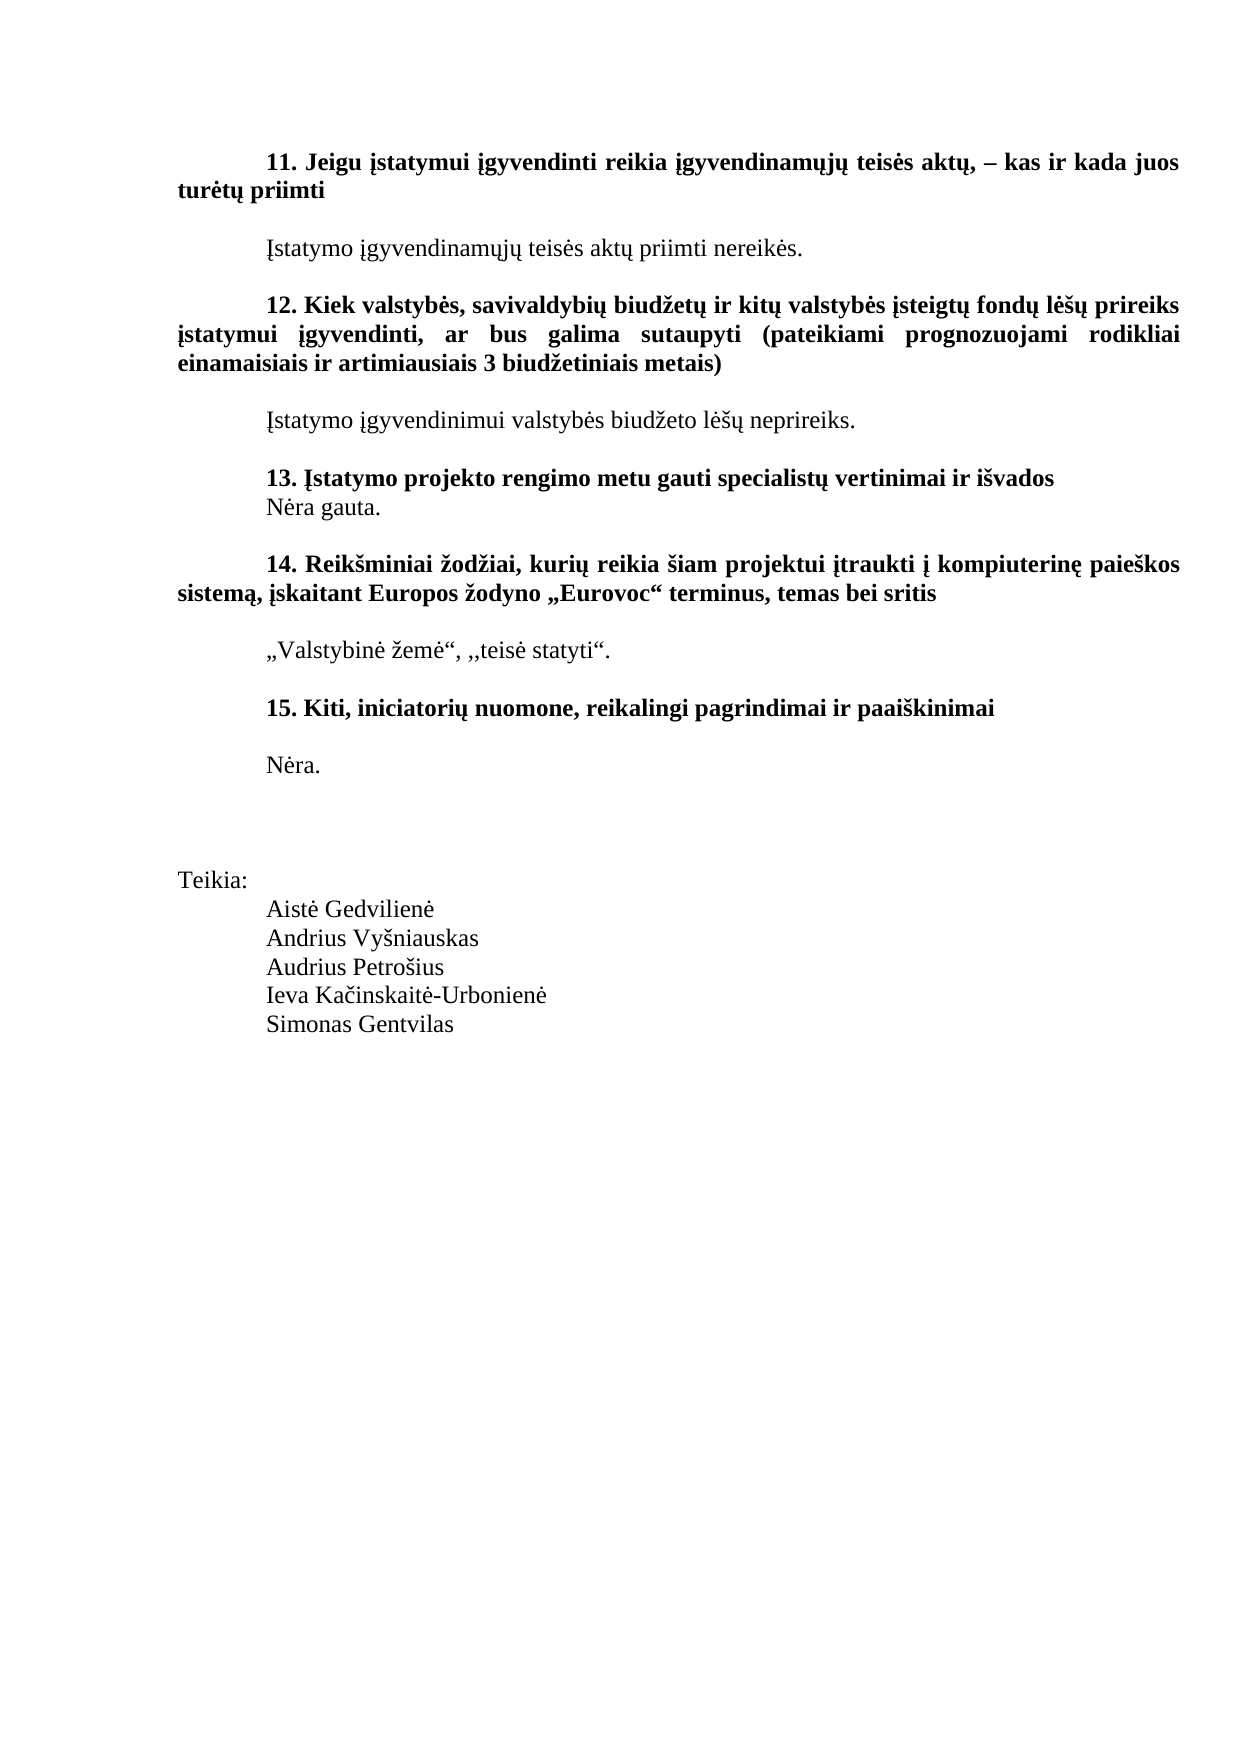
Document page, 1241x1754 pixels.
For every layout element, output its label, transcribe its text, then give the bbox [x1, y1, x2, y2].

text Aistė Gedvilienė [177, 894, 1181, 923]
text „Valstybinė žemė“, ,,teisė statyti“. [177, 636, 1181, 664]
text Teikia: [177, 866, 1181, 894]
text Įstatymo įgyvendinimui valstybės biudžeto lėšų neprireiks. [177, 406, 1181, 434]
text 15. Kiti, iniciatorių nuomone, reikalingi pagrindimai ir paaiškinimai [177, 693, 1181, 722]
text Andrius Vyšniauskas [177, 923, 1181, 952]
text 13. Įstatymo projekto rengimo metu gauti specialistų vertinimai ir išvados [177, 463, 1181, 492]
text 12. Kiek valstybės, savivaldybių biudžetų ir kitų valstybės įsteigtų fondų lėšų prireiks įstatymui įgyvendinti, ar bus galima sutaupyti (pateikiami prognozuojami rodikliai einamaisiais ir artimiausiais 3 biudžetiniais metais) [177, 291, 1181, 377]
text Nėra. [177, 751, 1181, 779]
text 14. Reikšminiai žodžiai, kurių reikia šiam projektui įtraukti į kompiuterinę paieškos sistemą, įskaitant Europos žodyno „Eurovoc“ terminus, temas bei sritis [177, 549, 1181, 607]
text Ieva Kačinskaitė-Urbonienė [177, 981, 1181, 1009]
text Įstatymo įgyvendinamųjų teisės aktų priimti nereikės. [177, 233, 1181, 262]
text Audrius Petrošius [177, 952, 1181, 981]
text Simonas Gentvilas [177, 1009, 1181, 1038]
text 11. Jeigu įstatymui įgyvendinti reikia įgyvendinamųjų teisės aktų, – kas ir kada juos turėtų priimti [177, 147, 1181, 204]
text Nėra gauta. [177, 492, 1181, 521]
